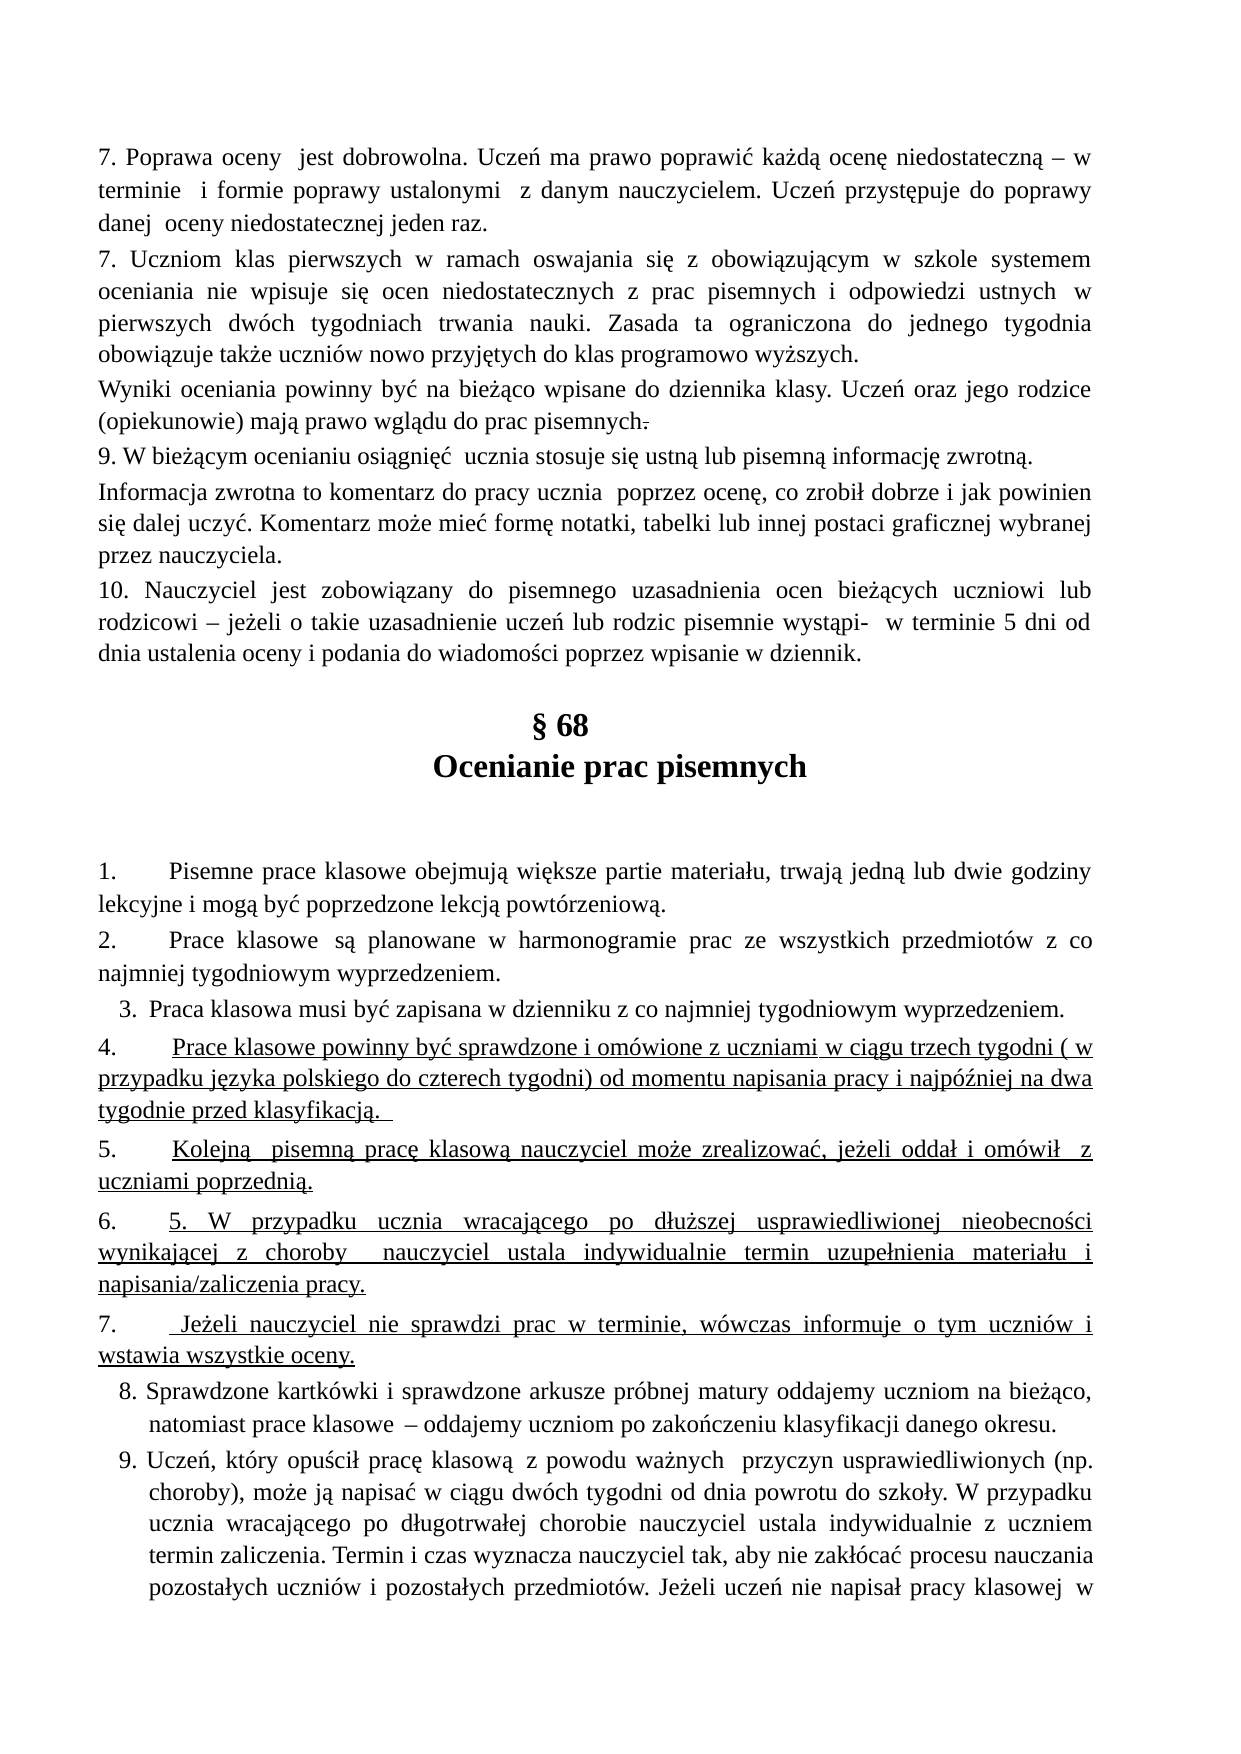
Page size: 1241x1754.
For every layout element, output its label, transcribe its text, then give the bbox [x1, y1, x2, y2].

text 9. W bieżącym ocenianiu osiągnięć ucznia stosuje się ustną lub pisemną informację zwrotną. [98, 441, 1092, 470]
list tygodnie przed klasyfikacją. [98, 1089, 1093, 1123]
text 8. Sprawdzone kartkówki i sprawdzone arkusze próbnej matury oddajemy uczniom na bieżąco, natomiast prace klasowe – oddajemy uczniom po zakończeniu klasyfikacji danego okresu. [119, 1376, 1092, 1438]
list Prace klasowe powinny być sprawdzone i omówione z uczniami w ciągu trzech tygodni ( w przypadku języka polskiego do czterech tygodni) od momentu napisania pracy i najpóźniej na dwa [98, 1032, 1093, 1088]
list Kolejną pisemną pracę klasową nauczyciel może zrealizować, jeżeli oddał i omówił z uczniami poprzednią. [98, 1134, 1093, 1195]
text Informacja zwrotna to komentarz do pracy ucznia poprzez ocenę, co zrobił dobrze i jak powinien się dalej uczyć. Komentarz może mieć formę notatki, tabelki lub innej postaci graficznej wybranej przez nauczyciela. [98, 477, 1092, 568]
list 5. W przypadku ucznia wracającego po dłuższej usprawiedliwionej nieobecności wynikającej z choroby nauczyciel ustala indywidualnie termin uzupełnienia materiału i [98, 1206, 1093, 1262]
text Wyniki oceniania powinny być na bieżąco wpisane do dziennika klasy. Uczeń oraz jego rodzice (opiekunowie) mają prawo wglądu do prac pisemnych. [98, 374, 1092, 435]
list Prace klasowe są planowane w harmonogramie prac ze wszystkich przedmiotów z co najmniej tygodniowym wyprzedzeniem. [98, 925, 1093, 987]
list Jeżeli nauczyciel nie sprawdzi prac w terminie, wówczas informuje o tym uczniów i wstawia wszystkie oceny. [98, 1309, 1093, 1369]
list Praca klasowa musi być zapisana w dzienniku z co najmniej tygodniowym wyprzedzeniem. [119, 994, 1105, 1023]
text Ocenianie prac pisemnych [151, 746, 1088, 785]
list napisania/zaliczenia pracy. [98, 1264, 1093, 1298]
text 7. Uczniom klas pierwszych w ramach oswajania się z obowiązującym w szkole systemem oceniania nie wpisuje się ocen niedostatecznych z prac pisemnych i odpowiedzi ustnych w pierwszych dwóch tygodniach trwania nauki. Zasada ta ograniczona do jednego tygodnia obowiązuje także uczniów nowo przyjętych do klas programowo wyższych. [98, 244, 1092, 368]
list Pisemne prace klasowe obejmują większe partie materiału, trwają jedną lub dwie godziny lekcyjne i mogą być poprzedzone lekcją powtórzeniową. [98, 856, 1092, 917]
text § 68 [98, 705, 1105, 743]
text 9. Uczeń, który opuścił pracę klasową z powodu ważnych przyczyn usprawiedliwionych (np. choroby), może ją napisać w ciągu dwóch tygodni od dnia powrotu do szkoły. W przypadku ucznia wracającego po długotrwałej chorobie nauczyciel ustala indywidualnie z uczniem termin zaliczenia. Termin i czas wyznacza nauczyciel tak, aby nie zakłócać procesu nauczania pozostałych uczniów i pozostałych przedmiotów. Jeżeli uczeń nie napisał pracy klasowej w [119, 1445, 1093, 1600]
text 10. Nauczyciel jest zobowiązany do pisemnego uzasadnienia ocen bieżących uczniowi lub rodzicowi – jeżeli o takie uzasadnienie uczeń lub rodzic pisemnie wystąpi- w terminie 5 dni od dnia ustalenia oceny i podania do wiadomości poprzez wpisanie w dziennik. [98, 575, 1092, 667]
text 7. Poprawa oceny jest dobrowolna. Uczeń ma prawo poprawić każdą ocenę niedostateczną – w terminie i formie poprawy ustalonymi z danym nauczycielem. Uczeń przystępuje do poprawy danej oceny niedostatecznej jeden raz. [98, 142, 1092, 236]
